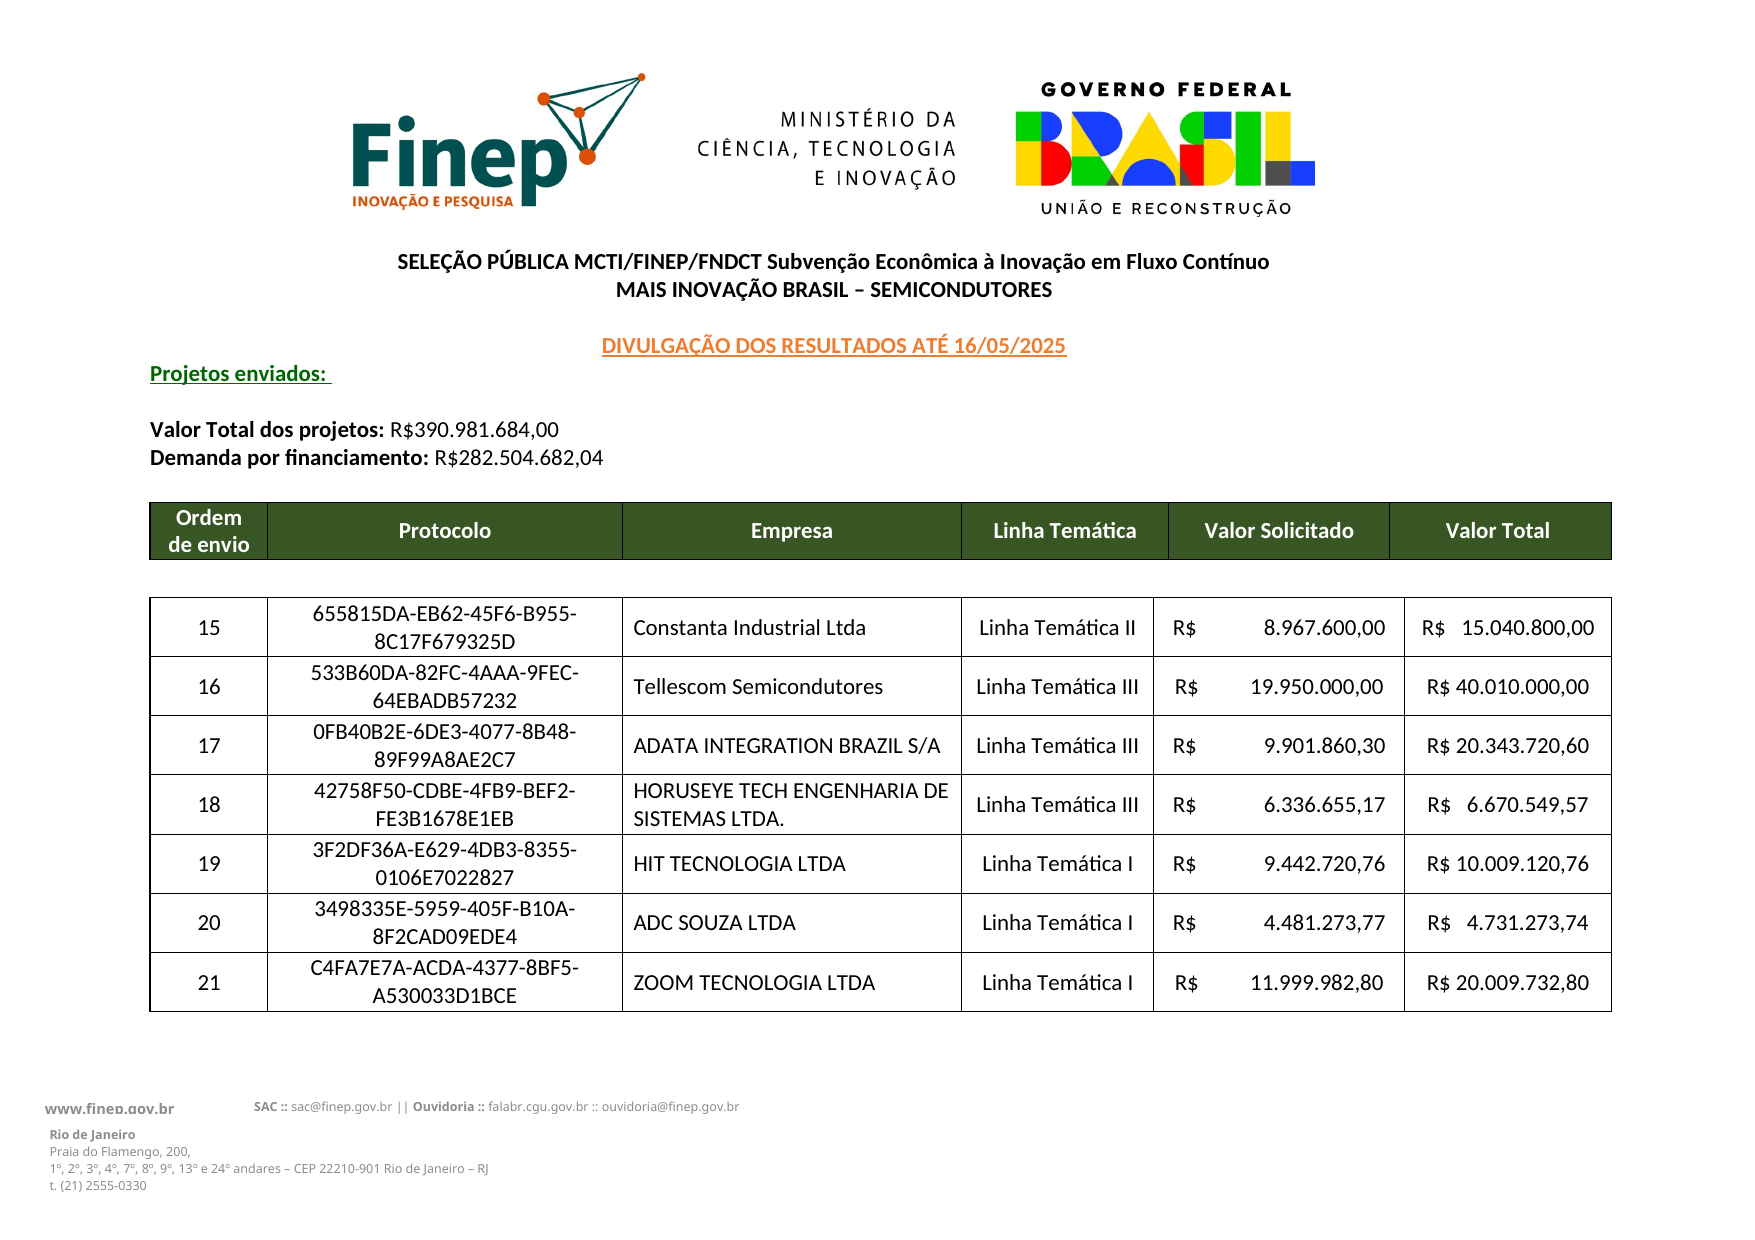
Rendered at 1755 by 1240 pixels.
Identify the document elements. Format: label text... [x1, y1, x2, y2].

table_cell 42758F50-CDBE-4FB9-BEF2-FE3B1678E1EB [268, 775, 622, 833]
table_cell R$ 20.343.720,60 [1405, 716, 1611, 774]
table_cell R$ 9.901.860,30 [1154, 716, 1404, 774]
table_cell ADATA INTEGRATION BRAZIL S/A [623, 716, 961, 774]
table_cell 15 [151, 598, 267, 656]
table_cell Linha Temática III [962, 775, 1153, 833]
table_cell Linha Temática I [962, 835, 1153, 892]
table_cell Linha Temática III [962, 657, 1153, 715]
table_cell ADC SOUZA LTDA [623, 894, 961, 952]
table_cell 18 [151, 775, 267, 833]
table_cell 21 [151, 953, 267, 1011]
table_cell HIT TECNOLOGIA LTDA [623, 835, 961, 892]
table_cell 3F2DF36A-E629-4DB3-8355-0106E7022827 [268, 835, 622, 892]
table_cell R$ 4.481.273,77 [1154, 894, 1404, 952]
table_cell 533B60DA-82FC-4AAA-9FEC-64EBADB57232 [268, 657, 622, 715]
table_cell 655815DA-EB62-45F6-B955-8C17F679325D [268, 598, 622, 656]
table_cell R$ 10.009.120,76 [1405, 835, 1611, 892]
table_cell 19 [151, 835, 267, 892]
table_cell 3498335E-5959-405F-B10A-8F2CAD09EDE4 [268, 894, 622, 952]
table_cell ZOOM TECNOLOGIA LTDA [623, 953, 961, 1011]
table_cell 0FB40B2E-6DE3-4077-8B48-89F99A8AE2C7 [268, 716, 622, 774]
table_cell Linha Temática I [962, 894, 1153, 952]
table_cell 20 [151, 894, 267, 952]
table_cell 17 [151, 716, 267, 774]
table_cell 16 [151, 657, 267, 715]
table_cell R$ 19.950.000,00 [1154, 657, 1404, 715]
table_cell Linha Temática III [962, 716, 1153, 774]
table_cell HORUSEYE TECH ENGENHARIA DE SISTEMAS LTDA. [623, 775, 961, 833]
table_cell R$ 9.442.720,76 [1154, 835, 1404, 892]
table_cell R$ 15.040.800,00 [1405, 598, 1611, 656]
table_cell R$ 4.731.273,74 [1405, 894, 1611, 952]
table_cell R$ 8.967.600,00 [1154, 598, 1404, 656]
table_cell Tellescom Semicondutores [623, 657, 961, 715]
table_cell Linha Temática I [962, 953, 1153, 1011]
table_cell R$ 40.010.000,00 [1405, 657, 1611, 715]
table_cell R$ 20.009.732,80 [1405, 953, 1611, 1011]
table_cell R$ 6.670.549,57 [1405, 775, 1611, 833]
table_cell Constanta Industrial Ltda [623, 598, 961, 656]
table_cell Linha Temática II [962, 598, 1153, 656]
table_cell R$ 6.336.655,17 [1154, 775, 1404, 833]
table_cell C4FA7E7A-ACDA-4377-8BF5-A530033D1BCE [268, 953, 622, 1011]
table_cell R$ 11.999.982,80 [1154, 953, 1404, 1011]
